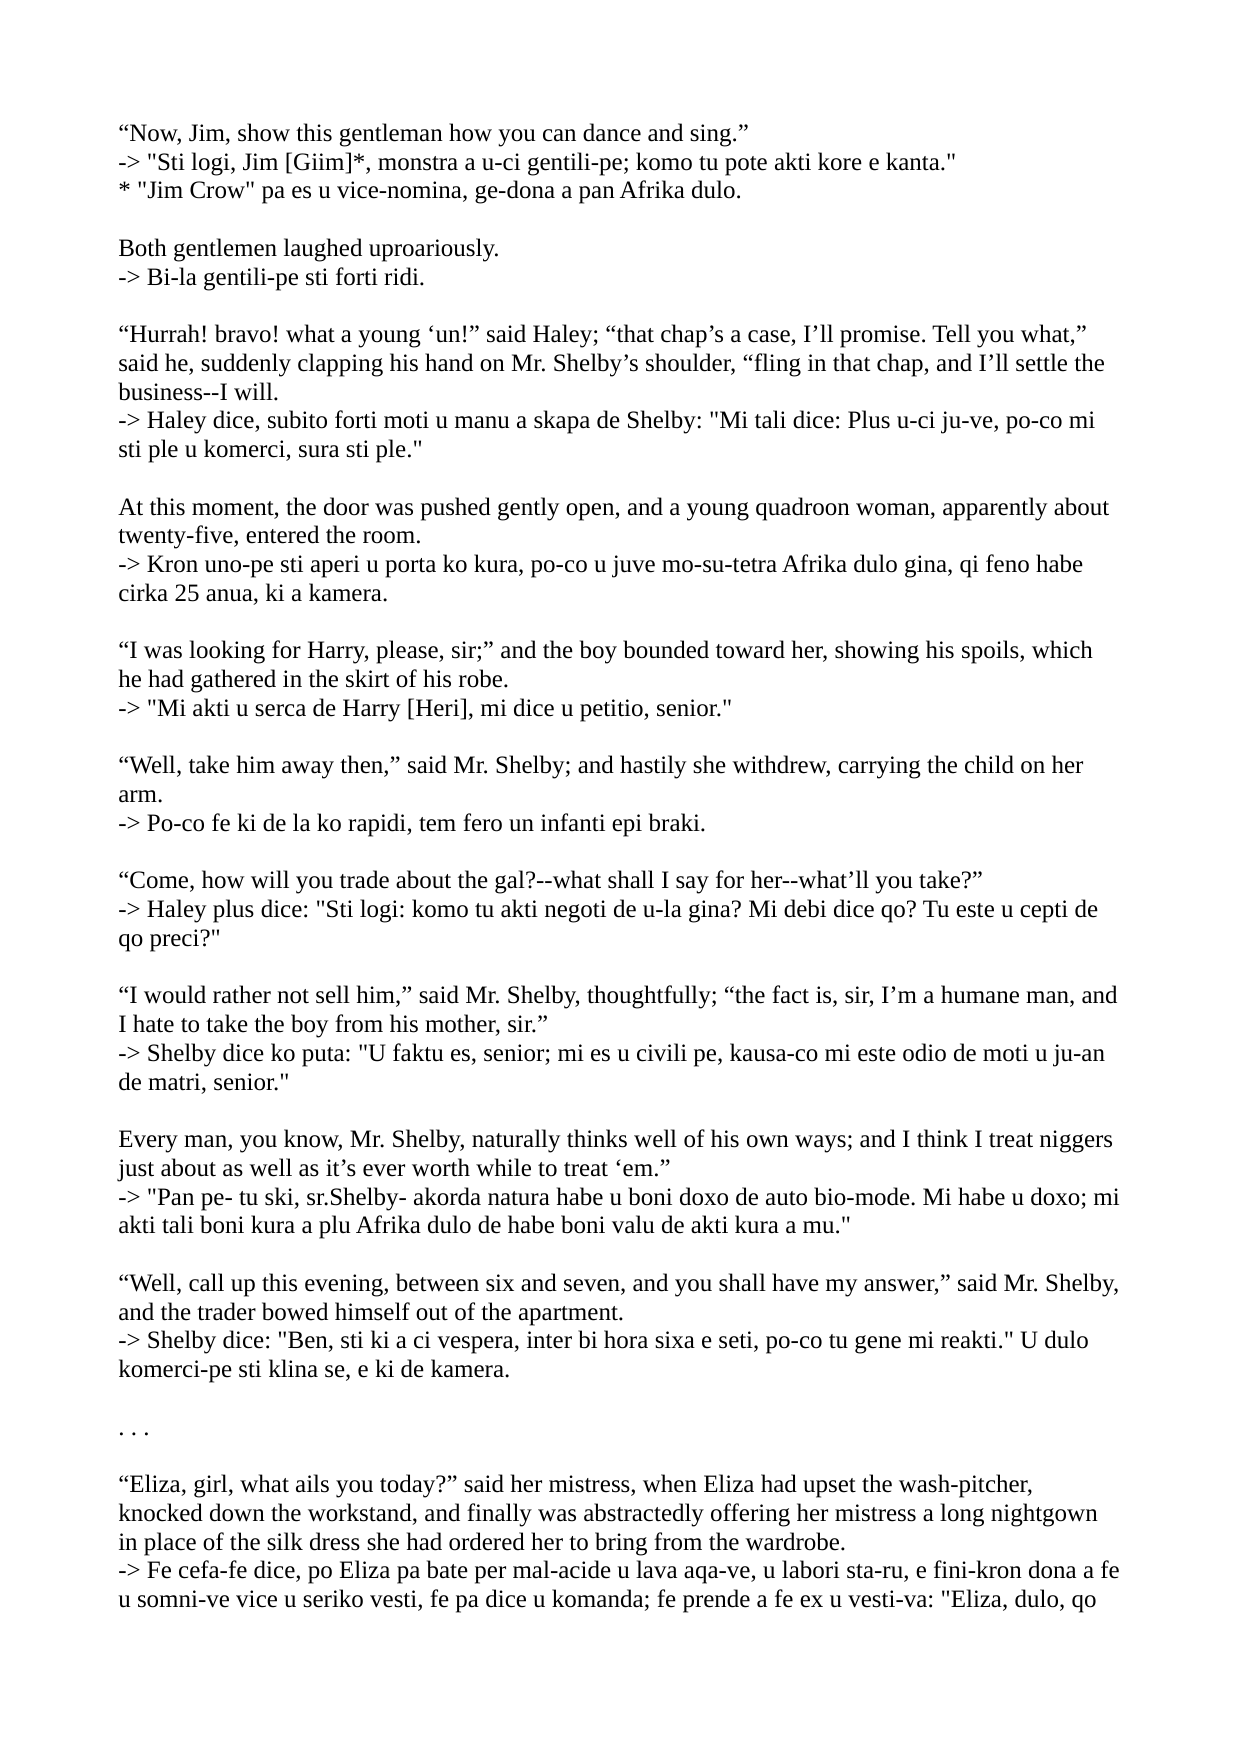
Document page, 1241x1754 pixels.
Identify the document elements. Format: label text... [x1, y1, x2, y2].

text -> "Pan pe- tu ski, sr.Shelby- akorda natura habe u boni doxo de auto bio-mode. Mi habe u doxo; mi akti tali boni kura a plu Afrika dulo de habe boni valu de akti kura a mu." [118, 1182, 1122, 1239]
text Both gentlemen laughed uproariously. [118, 233, 1122, 262]
text -> Haley plus dice: "Sti logi: komo tu akti negoti de u-la gina? Mi debi dice qo? Tu este u cepti de qo preci?" [118, 894, 1122, 952]
text -> "Mi akti u serca de Harry [Heri], mi dice u petitio, senior." [118, 693, 1122, 722]
text “Well, call up this evening, between six and seven, and you shall have my answer,” said Mr. Shelby, and the trader bowed himself out of the apartment. [118, 1268, 1122, 1326]
text “Come, how will you trade about the gal?--what shall I say for her--what’ll you take?” [118, 866, 1122, 894]
text -> "Sti logi, Jim [Giim]*, monstra a u-ci gentili-pe; komo tu pote akti kore e kanta." [118, 147, 1122, 176]
text “Now, Jim, show this gentleman how you can dance and sing.” [118, 118, 1122, 147]
text “Eliza, girl, what ails you today?” said her mistress, when Eliza had upset the wash-pitcher, knocked down the workstand, and finally was abstractedly offering her mistress a long nightgown in place of the silk dress she had ordered her to bring from the wardrobe. [118, 1469, 1122, 1556]
text Every man, you know, Mr. Shelby, naturally thinks well of his own ways; and I think I treat niggers just about as well as it’s ever worth while to treat ‘em.” [118, 1124, 1122, 1182]
text -> Fe cefa-fe dice, po Eliza pa bate per mal-acide u lava aqa-ve, u labori sta-ru, e fini-kron dona a fe u somni-ve vice u seriko vesti, fe pa dice u komanda; fe prende a fe ex u vesti-va: "Eliza, dulo, qo [118, 1556, 1122, 1613]
text -> Shelby dice ko puta: "U faktu es, senior; mi es u civili pe, kausa-co mi este odio de moti u ju-an de matri, senior." [118, 1038, 1122, 1096]
text -> Po-co fe ki de la ko rapidi, tem fero un infanti epi braki. [118, 808, 1122, 837]
text -> Haley dice, subito forti moti u manu a skapa de Shelby: "Mi tali dice: Plus u-ci ju-ve, po-co mi sti ple u komerci, sura sti ple." [118, 406, 1122, 463]
text “I would rather not sell him,” said Mr. Shelby, thoughtfully; “the fact is, sir, I’m a humane man, and I hate to take the boy from his mother, sir.” [118, 981, 1122, 1038]
text “I was looking for Harry, please, sir;” and the boy bounded toward her, showing his spoils, which he had gathered in the skirt of his robe. [118, 636, 1122, 693]
text . . . [118, 1412, 1122, 1441]
text “Well, take him away then,” said Mr. Shelby; and hastily she withdrew, carrying the child on her arm. [118, 751, 1122, 808]
text -> Kron uno-pe sti aperi u porta ko kura, po-co u juve mo-su-tetra Afrika dulo gina, qi feno habe cirka 25 anua, ki a kamera. [118, 549, 1122, 607]
text -> Shelby dice: "Ben, sti ki a ci vespera, inter bi hora sixa e seti, po-co tu gene mi reakti." U dulo komerci-pe sti klina se, e ki de kamera. [118, 1326, 1122, 1383]
text -> Bi-la gentili-pe sti forti ridi. [118, 262, 1122, 291]
text * "Jim Crow" pa es u vice-nomina, ge-dona a pan Afrika dulo. [118, 176, 1122, 204]
text At this moment, the door was pushed gently open, and a young quadroon woman, apparently about twenty-five, entered the room. [118, 492, 1122, 549]
text “Hurrah! bravo! what a young ‘un!” said Haley; “that chap’s a case, I’ll promise. Tell you what,” said he, suddenly clapping his hand on Mr. Shelby’s shoulder, “fling in that chap, and I’ll settle the business--I will. [118, 319, 1122, 406]
